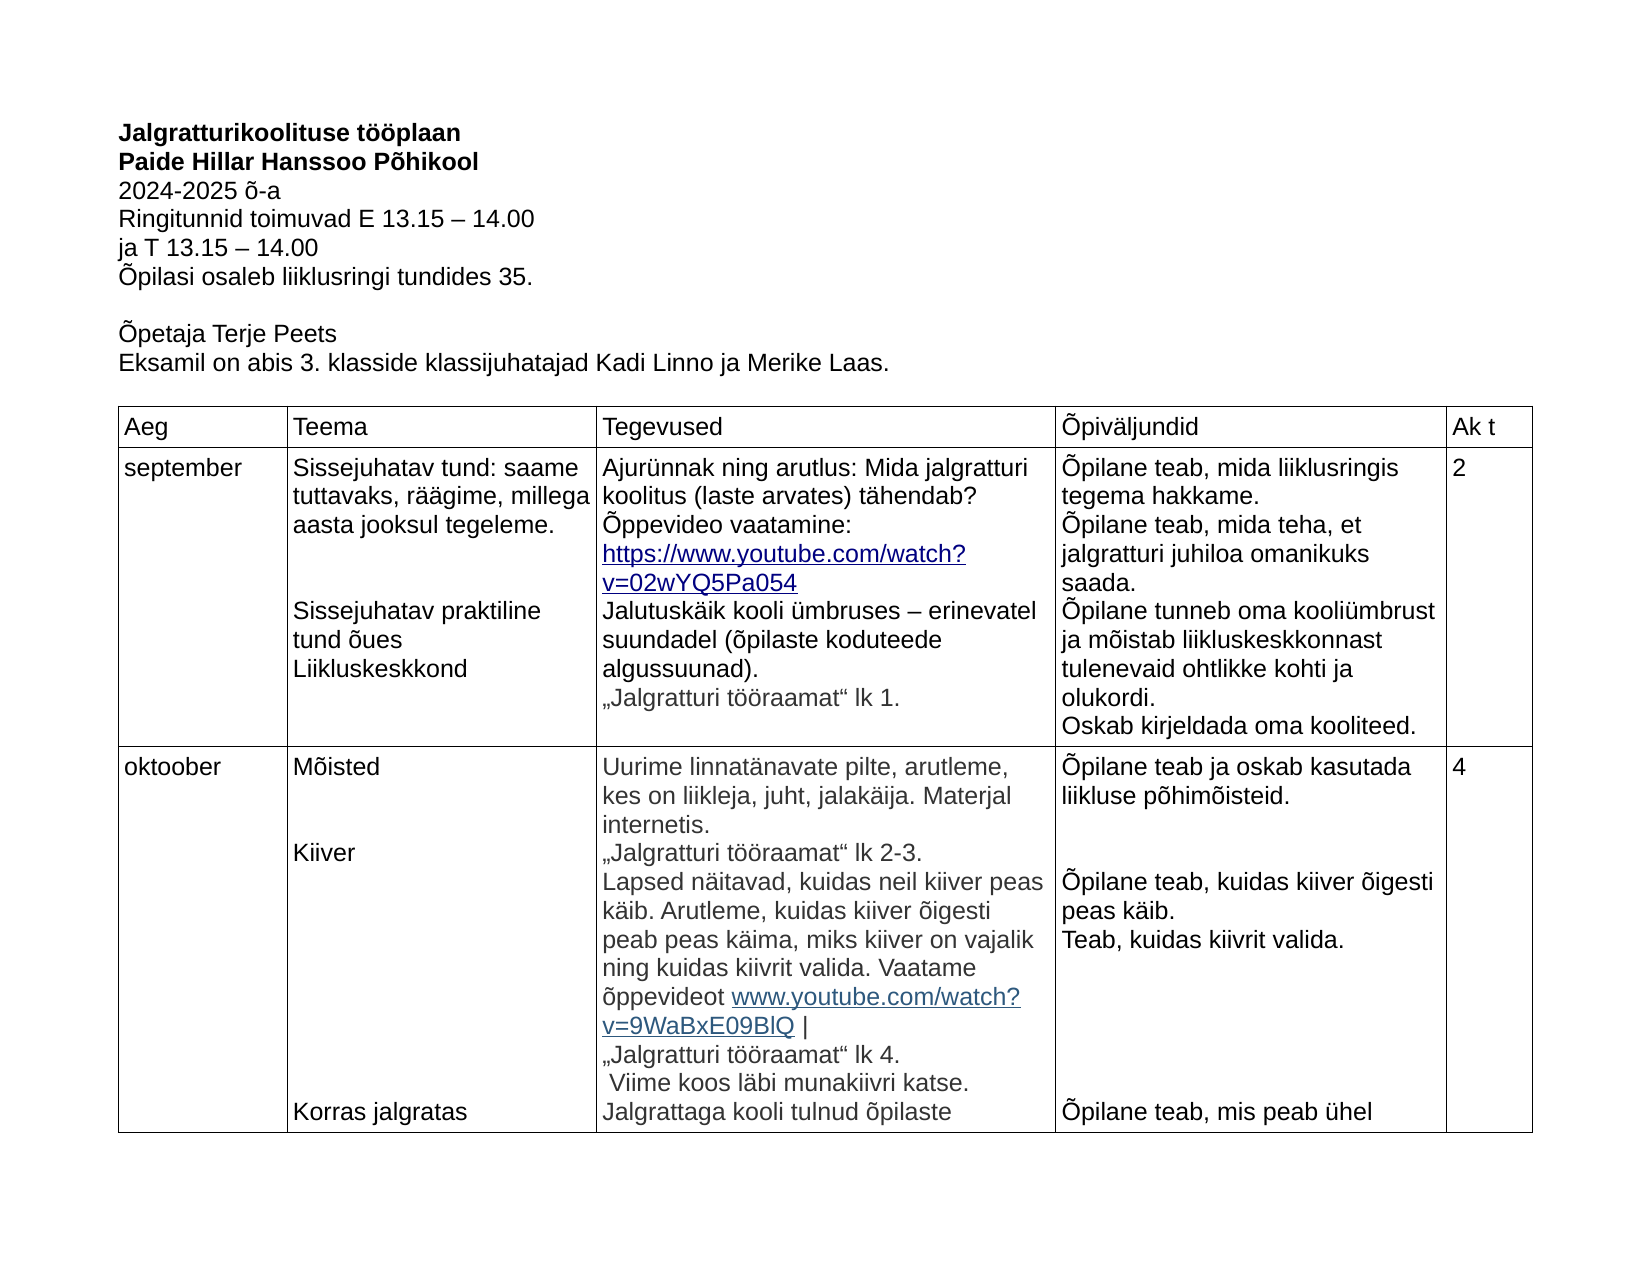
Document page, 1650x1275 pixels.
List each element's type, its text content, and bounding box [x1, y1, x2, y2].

table_cell september [119, 448, 287, 746]
table_cell Ajurünnak ning arutlus: Mida jalgratturi koolitus (laste arvates) tähendab? Õppevideo vaatamine: https://www.youtube.com/watch?v=02wYQ5Pa054 Jalutuskäik kooli ümbruses – erinevatel suundadel (õpilaste koduteede algussuunad). „Jalgratturi tööraamat“ lk 1. [597, 448, 1055, 746]
text Paide Hillar Hanssoo Põhikool [118, 147, 1532, 176]
text Jalgratturikoolituse tööplaan [118, 118, 1532, 147]
table_cell Sissejuhatav tund: saame tuttavaks, räägime, millega aasta jooksul tegeleme. Sissejuhatav praktiline tund õues Liikluskeskkond [288, 448, 596, 746]
table_header Õpiväljundid [1056, 407, 1446, 446]
table_header Teema [288, 407, 596, 446]
text Ringitunnid toimuvad E 13.15 – 14.00 [118, 204, 1532, 233]
table_cell Õpilane teab, mida liiklusringis tegema hakkame. Õpilane teab, mida teha, et jalgratturi juhiloa omanikuks saada. Õpilane tunneb oma kooliümbrust ja mõistab liikluskeskkonnast tulenevaid ohtlikke kohti ja olukordi. Oskab kirjeldada oma kooliteed. [1056, 448, 1446, 746]
text 2024-2025 õ-a [118, 176, 1532, 204]
table_header Ak t [1447, 407, 1532, 446]
table_cell Mõisted Kiiver Korras jalgratas [288, 747, 596, 1132]
text ja T 13.15 – 14.00 [118, 233, 1532, 262]
text Eksamil on abis 3. klasside klassijuhatajad Kadi Linno ja Merike Laas. [118, 348, 1532, 377]
table_cell Uurime linnatänavate pilte, arutleme, kes on liikleja, juht, jalakäija. Materjal internetis. „Jalgratturi tööraamat“ lk 2-3. Lapsed näitavad, kuidas neil kiiver peas käib. Arutleme, kuidas kiiver õigesti peab peas käima, miks kiiver on vajalik ning kuidas kiivrit valida. Vaatame õppevideot www.youtube.com/watch?v=9WaBxE09BlQ | „Jalgratturi tööraamat“ lk 4. Viime koos läbi munakiivri katse. Jalgrattaga kooli tulnud õpilaste [597, 747, 1055, 1132]
table_header Aeg [119, 407, 287, 446]
table_cell oktoober [119, 747, 287, 1132]
table_cell 4 [1447, 747, 1532, 1132]
text Õpetaja Terje Peets [118, 319, 1532, 348]
text Õpilasi osaleb liiklusringi tundides 35. [118, 262, 1532, 291]
table_cell Õpilane teab ja oskab kasutada liikluse põhimõisteid. Õpilane teab, kuidas kiiver õigesti peas käib. Teab, kuidas kiivrit valida. Õpilane teab, mis peab ühel [1056, 747, 1446, 1132]
table_cell 2 [1447, 448, 1532, 746]
table_header Tegevused [597, 407, 1055, 446]
